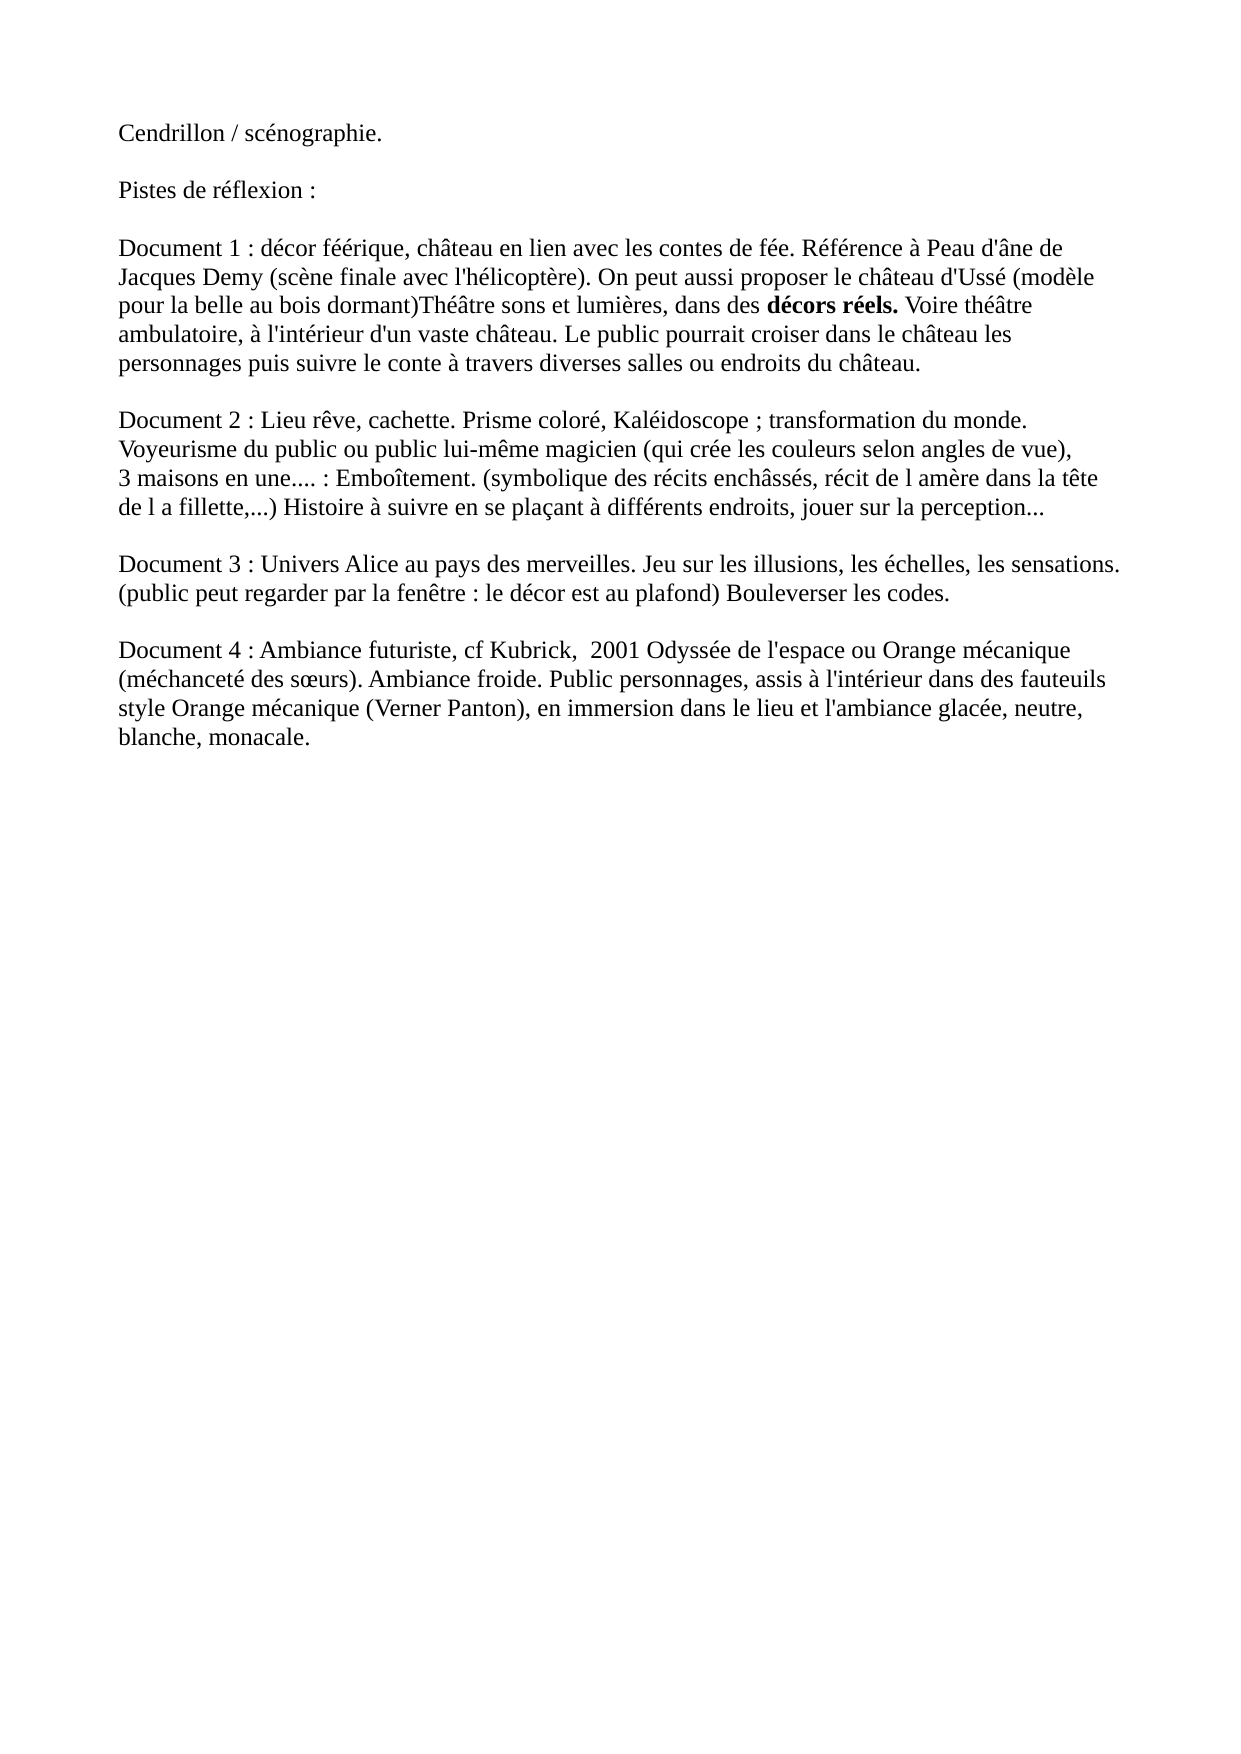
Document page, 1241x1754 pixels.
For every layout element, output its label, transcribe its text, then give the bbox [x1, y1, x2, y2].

text Document 3 : Univers Alice au pays des merveilles. Jeu sur les illusions, les échelles, les sensations. (public peut regarder par la fenêtre : le décor est au plafond) Bouleverser les codes. [118, 549, 1122, 607]
text Pistes de réflexion : [118, 176, 1122, 204]
text 3 maisons en une.... : Emboîtement. (symbolique des récits enchâssés, récit de l amère dans la tête de l a fillette,...) Histoire à suivre en se plaçant à différents endroits, jouer sur la perception... [118, 463, 1122, 521]
text Document 1 : décor féérique, château en lien avec les contes de fée. Référence à Peau d'âne de Jacques Demy (scène finale avec l'hélicoptère). On peut aussi proposer le château d'Ussé (modèle pour la belle au bois dormant)Théâtre sons et lumières, dans des décors réels. Voire théâtre ambulatoire, à l'intérieur d'un vaste château. Le public pourrait croiser dans le château les personnages puis suivre le conte à travers diverses salles ou endroits du château. [118, 233, 1122, 377]
text Document 2 : Lieu rêve, cachette. Prisme coloré, Kaléidoscope ; transformation du monde. Voyeurisme du public ou public lui-même magicien (qui crée les couleurs selon angles de vue), [118, 406, 1122, 463]
text Cendrillon / scénographie. [118, 118, 1122, 147]
text Document 4 : Ambiance futuriste, cf Kubrick, 2001 Odyssée de l'espace ou Orange mécanique (méchanceté des sœurs). Ambiance froide. Public personnages, assis à l'intérieur dans des fauteuils style Orange mécanique (Verner Panton), en immersion dans le lieu et l'ambiance glacée, neutre, blanche, monacale. [118, 636, 1122, 751]
